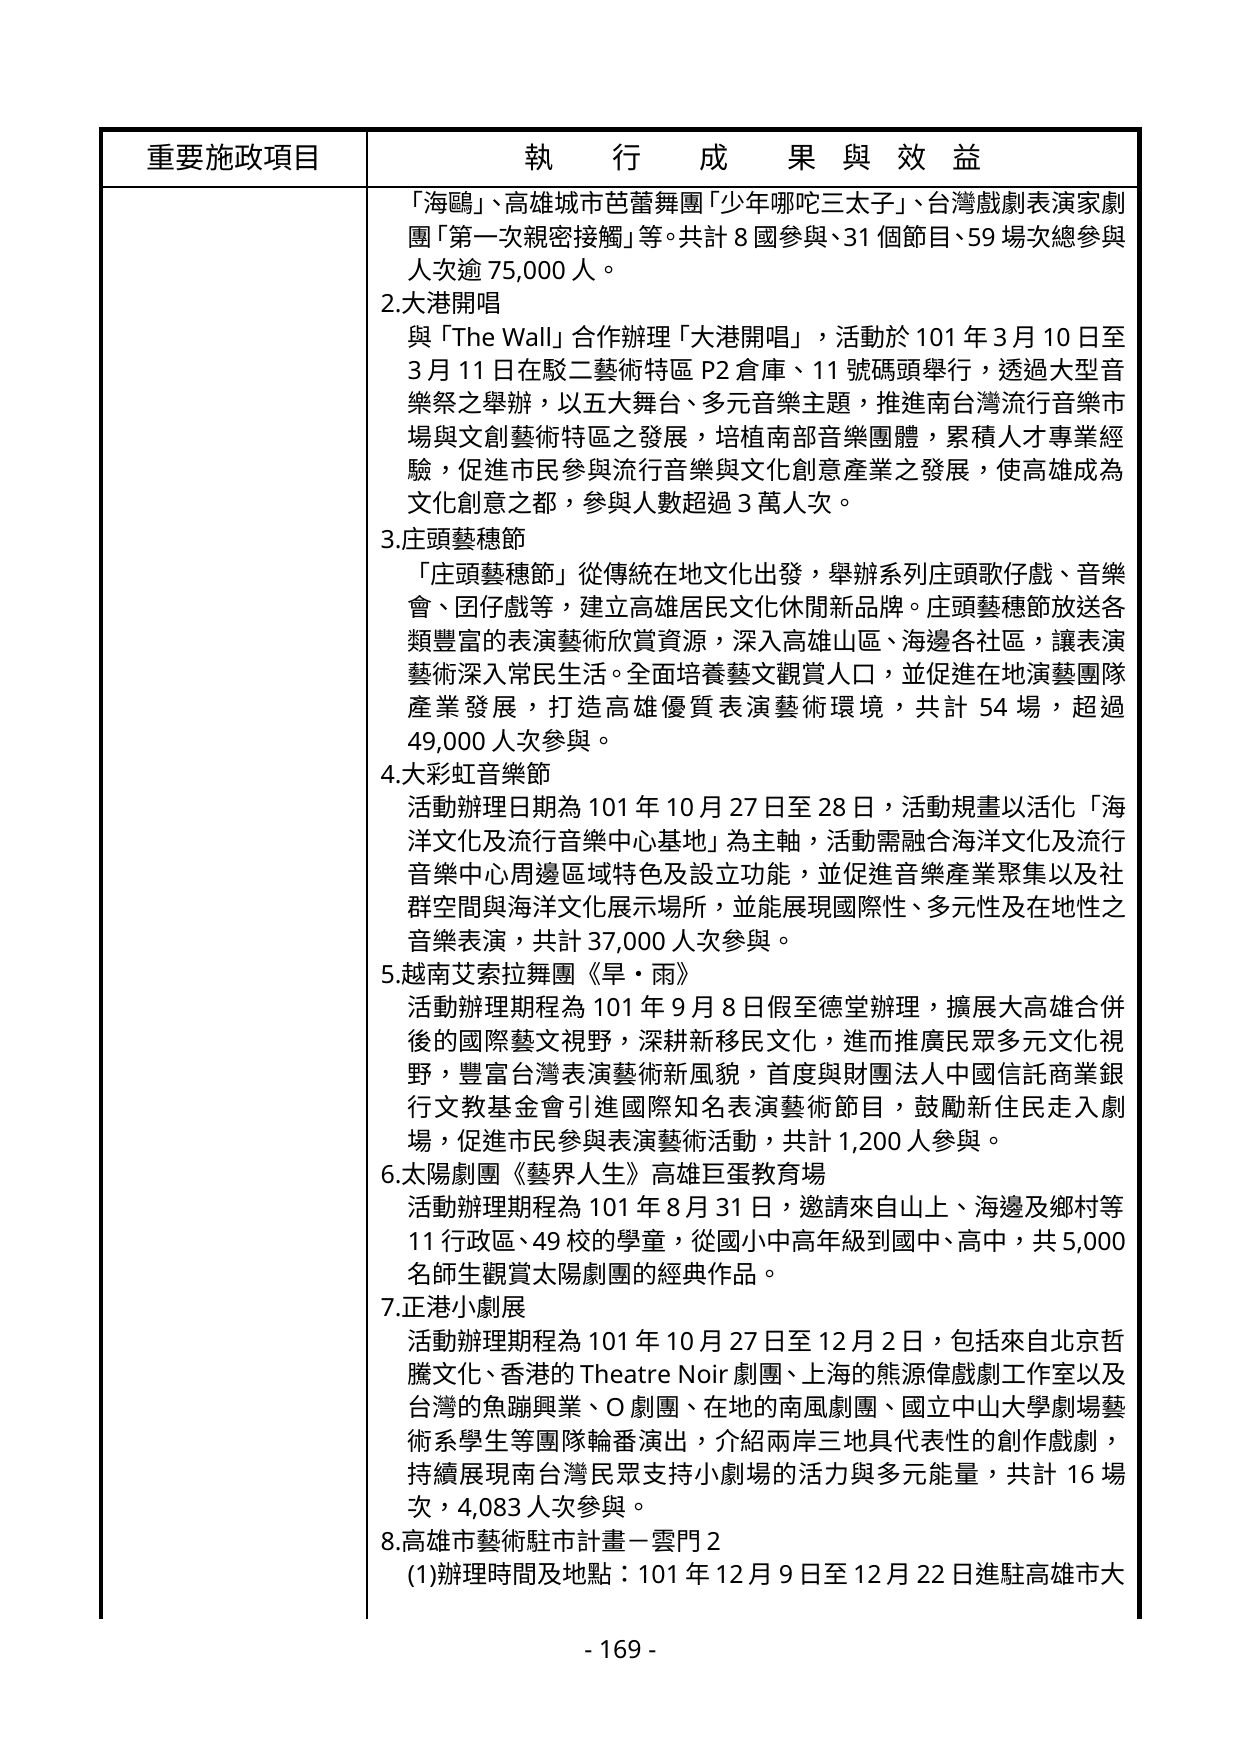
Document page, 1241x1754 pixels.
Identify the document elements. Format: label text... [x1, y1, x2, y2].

table_header 重要施政項目 [103, 132, 366, 186]
table_cell 「海鷗」、高雄城市芭蕾舞團「少年哪咜三太子」、台灣戲劇表演家劇團「第一次親密接觸」等。共計8國參與、31個節目、59場次總參與人次逾75,000人。 2.大港開唱 與「The Wall」合作辦理「大港開唱」，活動於101年3月10日至3月11日在駁二藝術特區P2倉庫、11號碼頭舉行，透過大型音樂祭之舉辦，以五大舞台、多元音樂主題，推進南台灣流行音樂市場與文創藝術特區之發展，培植南部音樂團體，累積人才專業經驗，促進市民參與流行音樂與文化創意產業之發展，使高雄成為文化創意之都，參與人數超過3萬人次。 3.庄頭藝穗節 「庄頭藝穗節」從傳統在地文化出發，舉辦系列庄頭歌仔戲、音樂會、囝仔戲等，建立高雄居民文化休閒新品牌。庄頭藝穗節放送各類豐富的表演藝術欣賞資源，深入高雄山區、海邊各社區，讓表演藝術深入常民生活。全面培養藝文觀賞人口，並促進在地演藝團隊產業發展，打造高雄優質表演藝術環境，共計54場，超過49,000人次參與。 4.大彩虹音樂節 活動辦理日期為101年10月27日至28日，活動規畫以活化「海洋文化及流行音樂中心基地」為主軸，活動需融合海洋文化及流行音樂中心周邊區域特色及設立功能，並促進音樂產業聚集以及社群空間與海洋文化展示場所，並能展現國際性、多元性及在地性之音樂表演，共計37,000人次參與。 5.越南艾索拉舞團《旱‧雨》 活動辦理期程為101年9月8日假至德堂辦理，擴展大高雄合併後的國際藝文視野，深耕新移民文化，進而推廣民眾多元文化視野，豐富台灣表演藝術新風貌，首度與財團法人中國信託商業銀行文教基金會引進國際知名表演藝術節目，鼓勵新住民走入劇場，促進市民參與表演藝術活動，共計1,200人參與。 6.太陽劇團《藝界人生》高雄巨蛋教育場 活動辦理期程為101年8月31日，邀請來自山上、海邊及鄉村等11行政區、49校的學童，從國小中高年級到國中、高中，共5,000名師生觀賞太陽劇團的經典作品。 7.正港小劇展 活動辦理期程為101年10月27日至12月2日，包括來自北京哲騰文化、香港的Theatre Noir劇團、上海的熊源偉戲劇工作室以及台灣的魚蹦興業、O劇團、在地的南風劇團、國立中山大學劇場藝術系學生等團隊輪番演出，介紹兩岸三地具代表性的創作戲劇，持續展現南台灣民眾支持小劇場的活力與多元能量，共計16場次，4,083人次參與。 8.高雄市藝術駐市計畫－雲門2 (1)辦理時間及地點：101年12月9日至12月22日進駐高雄市大 [368, 188, 1137, 1619]
table_header 執 行 成 果 與 效 益 [368, 132, 1137, 186]
table_cell [103, 188, 366, 1619]
